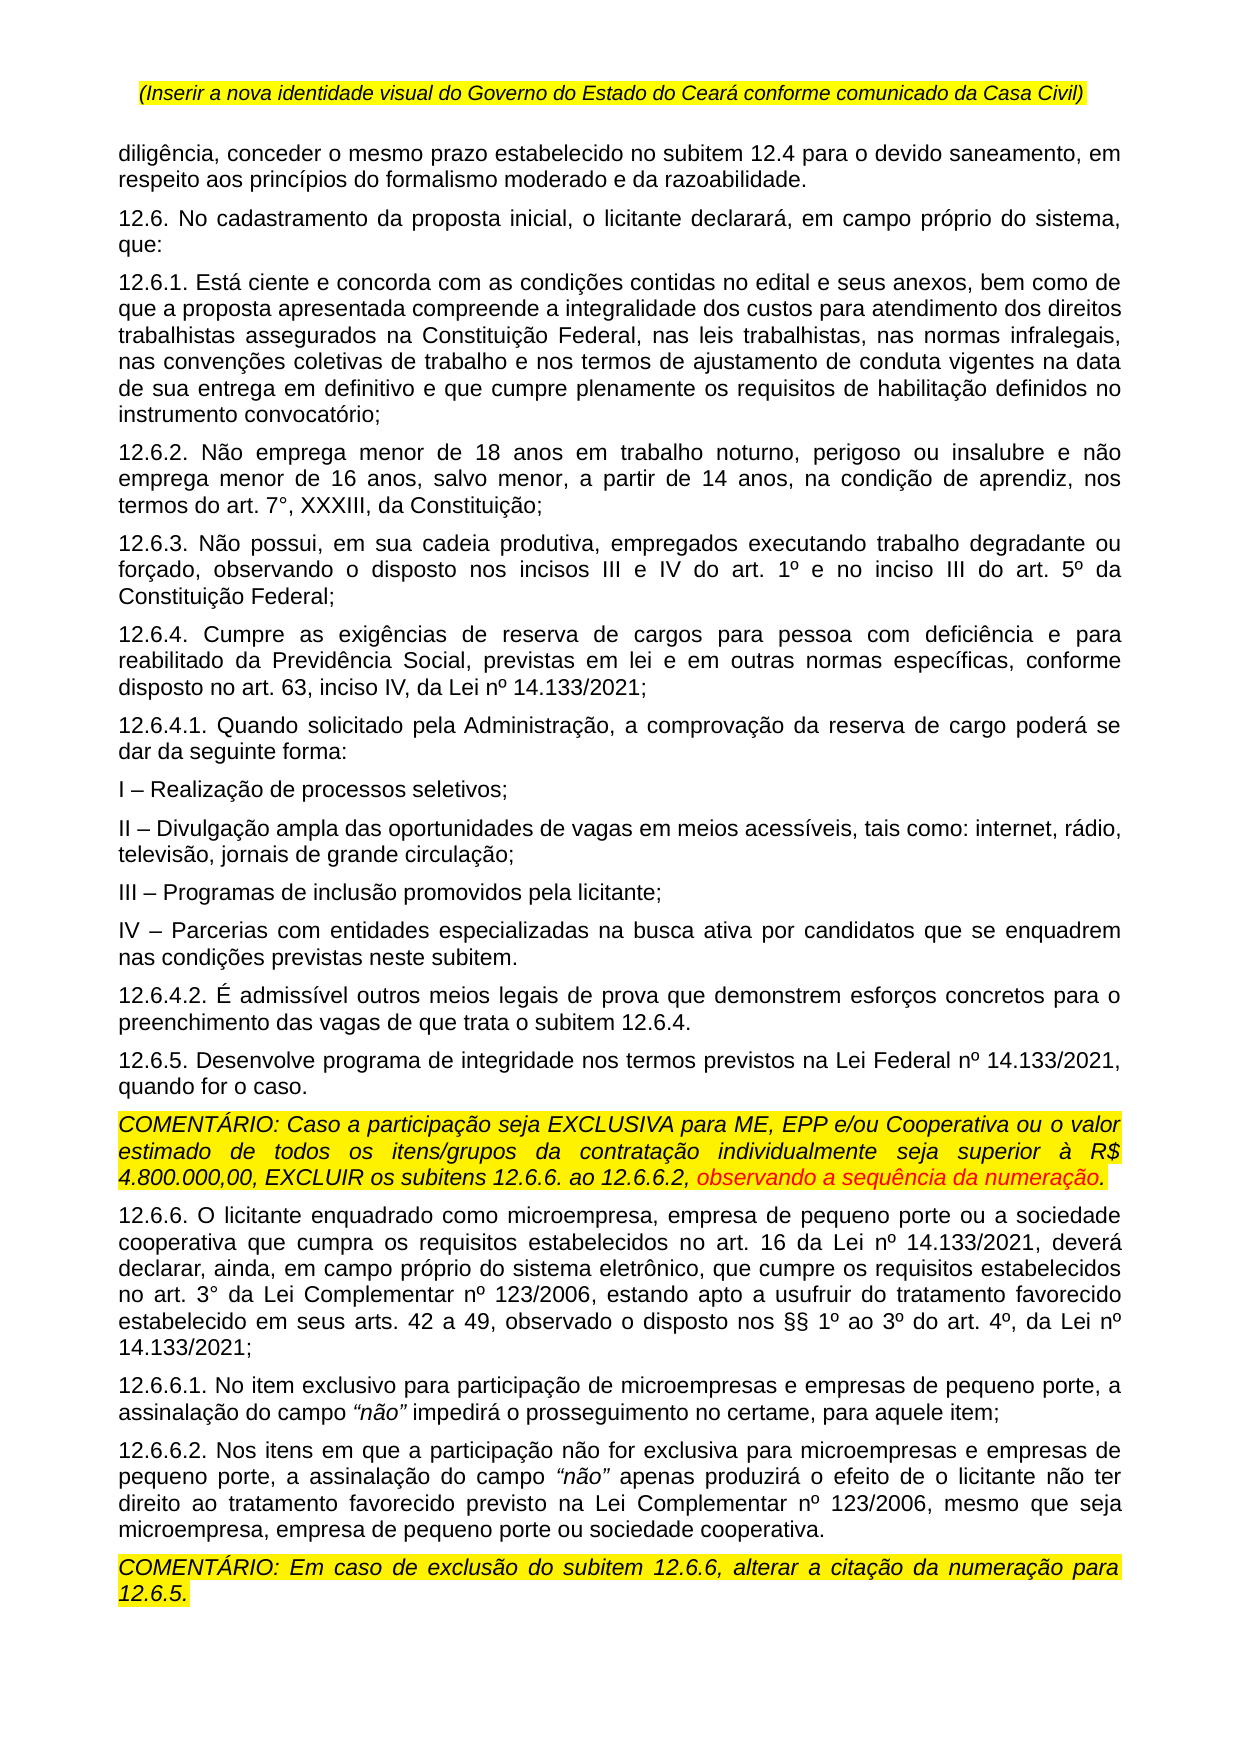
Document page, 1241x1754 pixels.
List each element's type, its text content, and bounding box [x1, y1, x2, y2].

text IV – Parcerias com entidades especializadas na busca ativa por candidatos que se enquadrem nas condições previstas neste subitem. [118, 917, 1122, 970]
text 12.6.6.2. Nos itens em que a participação não for exclusiva para microempresas e empresas de pequeno porte, a assinalação do campo “não” apenas produzirá o efeito de o licitante não ter direito ao tratamento favorecido previsto na Lei Complementar nº 123/2006, mesmo que seja microempresa, empresa de pequeno porte ou sociedade cooperativa. [118, 1437, 1122, 1542]
text 12.6.4.2. É admissível outros meios legais de prova que demonstrem esforços concretos para o preenchimento das vagas de que trata o subitem 12.6.4. [118, 982, 1122, 1035]
text 12.6. No cadastramento da proposta inicial, o licitante declarará, em campo próprio do sistema, que: [118, 204, 1122, 257]
text COMENTÁRIO: Caso a participação seja EXCLUSIVA para ME, EPP e/ou Cooperativa ou o valor estimado de todos os itens/grupos da contratação individualmente seja superior à R$ 4.800.000,00, EXCLUIR os subitens 12.6.6. ao 12.6.6.2, observando a sequência da numeração. [118, 1111, 1122, 1190]
text 12.6.4.1. Quando solicitado pela Administração, a comprovação da reserva de cargo poderá se dar da seguinte forma: [118, 712, 1122, 764]
text III – Programas de inclusão promovidos pela licitante; [118, 879, 1122, 906]
text 12.6.4. Cumpre as exigências de reserva de cargos para pessoa com deficiência e para reabilitado da Previdência Social, previstas em lei e em outras normas específicas, conforme disposto no art. 63, inciso IV, da Lei nº 14.133/2021; [118, 621, 1122, 700]
text COMENTÁRIO: Em caso de exclusão do subitem 12.6.6, alterar a citação da numeração para 12.6.5. [118, 1554, 1122, 1607]
text 12.6.5. Desenvolve programa de integridade nos termos previstos na Lei Federal nº 14.133/2021, quando for o caso. [118, 1047, 1122, 1099]
text 12.6.2. Não emprega menor de 18 anos em trabalho noturno, perigoso ou insalubre e não emprega menor de 16 anos, salvo menor, a partir de 14 anos, na condição de aprendiz, nos termos do art. 7°, XXXIII, da Constituição; [118, 439, 1122, 518]
text 12.6.1. Está ciente e concorda com as condições contidas no edital e seus anexos, bem como de que a proposta apresentada compreende a integralidade dos custos para atendimento dos direitos trabalhistas assegurados na Constituição Federal, nas leis trabalhistas, nas normas infralegais, nas convenções coletivas de trabalho e nos termos de ajustamento de conduta vigentes na data de sua entrega em definitivo e que cumpre plenamente os requisitos de habilitação definidos no instrumento convocatório; [118, 269, 1122, 427]
text 12.6.6. O licitante enquadrado como microempresa, empresa de pequeno porte ou a sociedade cooperativa que cumpra os requisitos estabelecidos no art. 16 da Lei nº 14.133/2021, deverá declarar, ainda, em campo próprio do sistema eletrônico, que cumpre os requisitos estabelecidos no art. 3° da Lei Complementar nº 123/2006, estando apto a usufruir do tratamento favorecido estabelecido em seus arts. 42 a 49, observado o disposto nos §§ 1º ao 3º do art. 4º, da Lei nº 14.133/2021; [118, 1202, 1122, 1360]
text 12.6.3. Não possui, em sua cadeia produtiva, empregados executando trabalho degradante ou forçado, observando o disposto nos incisos III e IV do art. 1º e no inciso III do art. 5º da Constituição Federal; [118, 530, 1122, 609]
text II – Divulgação ampla das oportunidades de vagas em meios acessíveis, tais como: internet, rádio, televisão, jornais de grande circulação; [118, 815, 1122, 867]
text diligência, conceder o mesmo prazo estabelecido no subitem 12.4 para o devido saneamento, em respeito aos princípios do formalismo moderado e da razoabilidade. [118, 140, 1122, 193]
text I – Realização de processos seletivos; [118, 776, 1122, 803]
text 12.6.6.1. No item exclusivo para participação de microempresas e empresas de pequeno porte, a assinalação do campo “não” impedirá o prosseguimento no certame, para aquele item; [118, 1372, 1122, 1425]
